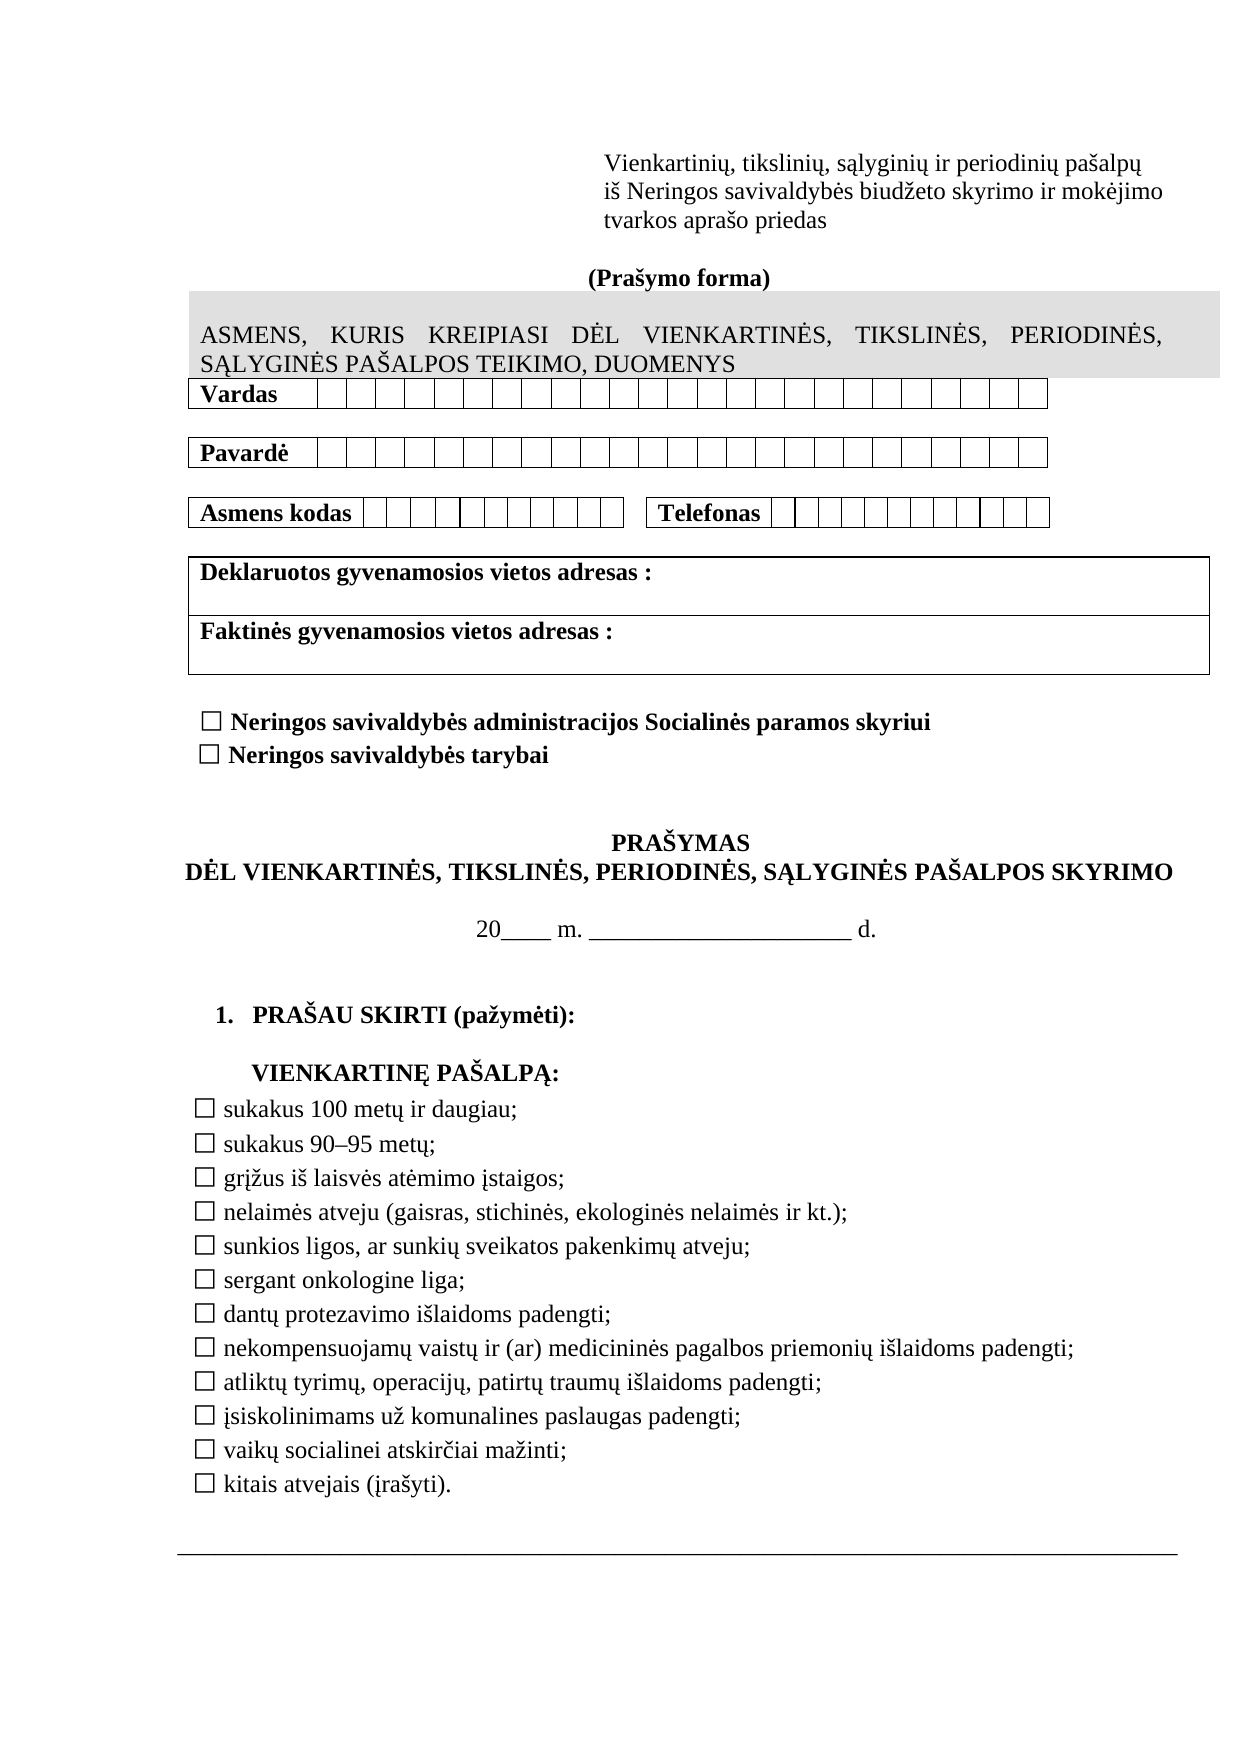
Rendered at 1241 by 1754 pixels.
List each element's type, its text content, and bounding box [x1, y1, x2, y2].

text tvarkos aprašo priedas [177, 205, 1181, 234]
table_cell [1019, 379, 1047, 407]
table_cell [347, 379, 375, 407]
table_header [785, 438, 814, 467]
table_header [668, 438, 697, 467]
table_header [1004, 498, 1026, 527]
table_cell [990, 379, 1018, 407]
table_header [347, 438, 375, 467]
table_header [756, 438, 784, 467]
table_header Deklaruotos gyvenamosios vietos adresas : [189, 558, 1209, 615]
table_header [873, 438, 901, 467]
text DĖL VIENKARTINĖS, TIKSLINĖS, PERIODINĖS, SĄLYGINĖS pašalpos skyrimo [177, 857, 1181, 886]
table_header [902, 438, 931, 467]
table_header ASMENS, KURIS KREIPIASI DĖL VIENKARTINĖS, TIKSLINĖS, PERIODINĖS, SĄLYGINĖS PAŠALPOS TEIKIMO, DUOMENYS [189, 291, 1220, 378]
table_cell [668, 379, 697, 407]
table_cell [522, 379, 551, 407]
table_cell Vardas [189, 379, 317, 407]
text ⬜ Neringos savivaldybės administracijos Socialinės paramos skyriui [177, 703, 1184, 737]
text ⬜ kitais atvejais (įrašyti). [177, 1466, 1181, 1500]
text ⬜ sukakus 90–95 metų; [177, 1125, 1181, 1159]
table_header [624, 497, 646, 527]
text ⬜ sunkios ligos, ar sunkių sveikatos pakenkimų atveju; [177, 1227, 1181, 1261]
table_cell [902, 379, 931, 407]
table_header [911, 498, 933, 527]
table_header [387, 498, 410, 527]
table_cell [1048, 378, 1220, 407]
table_cell [698, 379, 726, 407]
table_header [464, 438, 492, 467]
table_header [727, 438, 755, 467]
table_header [698, 438, 726, 467]
table_cell [464, 379, 492, 407]
table_cell [844, 379, 872, 407]
table_cell [435, 379, 463, 407]
table_cell [961, 379, 989, 407]
table_header [581, 438, 609, 467]
table_header [934, 498, 956, 527]
table_header [815, 438, 843, 467]
text ⬜ vaikų socialinei atskirčiai mažinti; [177, 1432, 1181, 1466]
table_header [364, 498, 386, 527]
table_header [772, 498, 794, 527]
table_header [957, 498, 979, 527]
table_cell [932, 379, 960, 407]
table_header [461, 498, 484, 527]
table_header [819, 498, 841, 527]
table_cell [552, 379, 580, 407]
table_header [435, 438, 463, 467]
table_header [522, 438, 551, 467]
text PRAŠYMAS [177, 828, 1184, 857]
table_cell [815, 379, 843, 407]
text ⬜ sukakus 100 metų ir daugiau; [177, 1091, 1181, 1125]
table_cell [610, 379, 638, 407]
table_header Asmens kodas [189, 498, 363, 527]
table_cell [405, 379, 434, 407]
table_header [508, 498, 530, 527]
table_header [578, 498, 600, 527]
table_header [531, 498, 553, 527]
table_header [554, 498, 577, 527]
table_cell [873, 379, 901, 407]
table_cell [727, 379, 755, 407]
text VIENKARTINĘ PAŠALPĄ: [177, 1058, 1184, 1087]
table_header [796, 498, 818, 527]
table_header [961, 438, 989, 467]
table_header Telefonas [647, 498, 771, 527]
table_header Pavardė [189, 438, 317, 467]
table_cell Faktinės gyvenamosios vietos adresas : [189, 616, 1209, 673]
text 1. PRAŠAU SKIRTI (pažymėti): [215, 1001, 1184, 1029]
table_header [888, 498, 910, 527]
table_header [844, 438, 872, 467]
table_header [411, 498, 435, 527]
table_cell [493, 379, 521, 407]
table_header [610, 438, 638, 467]
text ⬜ atliktų tyrimų, operacijų, patirtų traumų išlaidoms padengti; [177, 1364, 1181, 1398]
table_header [865, 498, 887, 527]
table_cell [756, 379, 784, 407]
table_header [405, 438, 434, 467]
text ⬜ dantų protezavimo išlaidoms padengti; [177, 1296, 1181, 1329]
table_header [1048, 437, 1190, 467]
table_header [1019, 438, 1047, 467]
table_header [376, 438, 404, 467]
text ⬜ nelaimės atveju (gaisras, stichinės, ekologinės nelaimės ir kt.); [177, 1193, 1181, 1227]
table_cell [785, 379, 814, 407]
table_header [1027, 498, 1049, 527]
text ________________________________________________________________________________ [177, 1529, 1181, 1557]
table_header [981, 498, 1003, 527]
table_cell [376, 379, 404, 407]
table_header [932, 438, 960, 467]
text ⬜ nekompensuojamų vaistų ir (ar) medicininės pagalbos priemonių išlaidoms padengti; [177, 1329, 1181, 1364]
text ⬜ grįžus iš laisvės atėmimo įstaigos; [177, 1159, 1181, 1193]
text ⬜ Neringos savivaldybės tarybai [177, 737, 1184, 771]
table_header [842, 498, 864, 527]
table_header [485, 498, 507, 527]
text ⬜ sergant onkologine liga; [177, 1261, 1181, 1296]
table_header [318, 438, 346, 467]
table_header [552, 438, 580, 467]
table_header [436, 498, 459, 527]
table_cell [581, 379, 609, 407]
table_header [493, 438, 521, 467]
table_header [601, 498, 623, 527]
table_header [990, 438, 1018, 467]
text iš Neringos savivaldybės biudžeto skyrimo ir mokėjimo [177, 176, 1181, 205]
table_header [639, 438, 667, 467]
text (Prašymo forma) [177, 263, 1181, 291]
table_cell [639, 379, 667, 407]
text 20____ m. _____________________ d. [177, 914, 1181, 943]
table_cell [318, 379, 346, 407]
text Vienkartinių, tikslinių, sąlyginių ir periodinių pašalpų [177, 148, 1181, 176]
text ⬜ įsiskolinimams už komunalines paslaugas padengti; [177, 1398, 1181, 1432]
